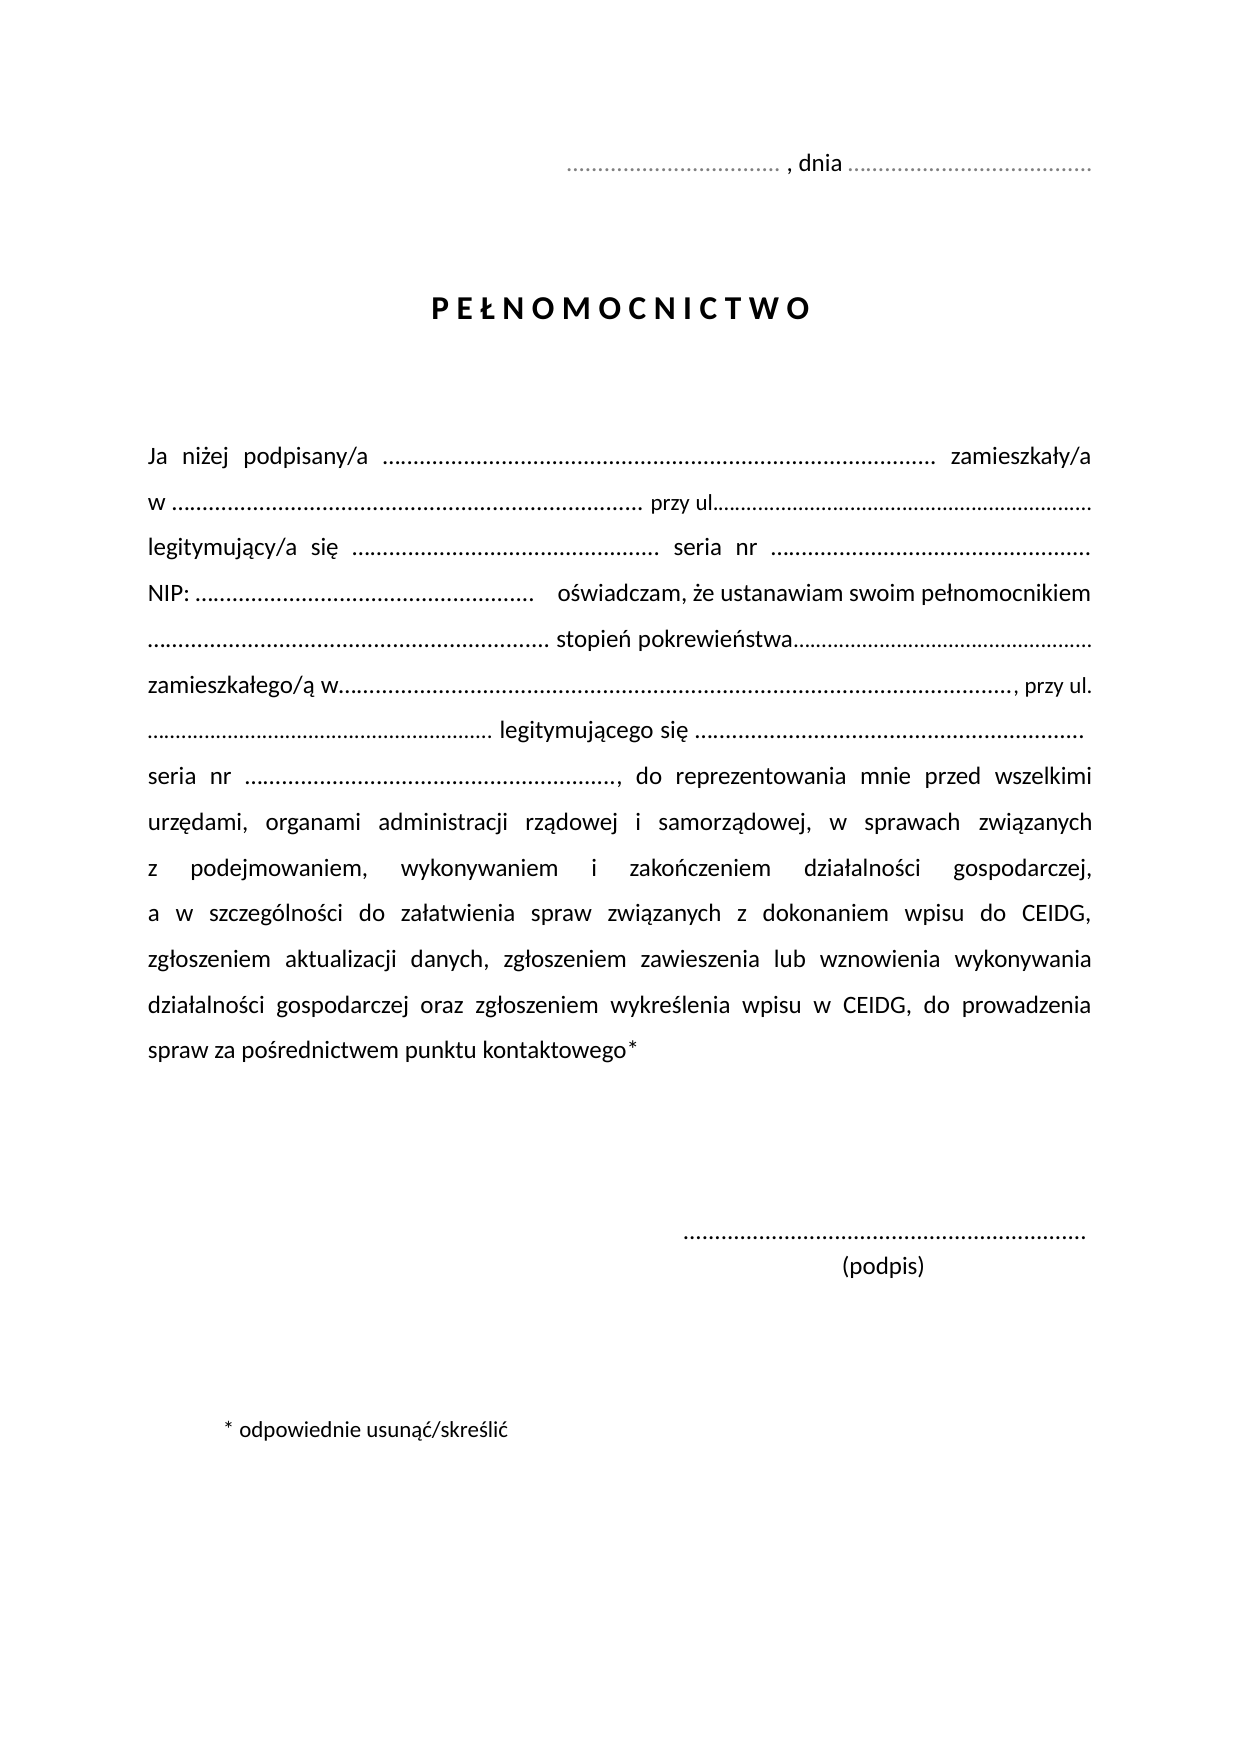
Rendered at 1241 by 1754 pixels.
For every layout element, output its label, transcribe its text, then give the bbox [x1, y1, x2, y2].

text P E Ł N O M O C N I C T W O [148, 287, 1093, 328]
text Ja niżej podpisany/a …..................................................................................... zamieszkały/a w …........................................................................ przy ul.….............................................................. legitymujący/a się ….............................................. seria nr …................................................ NIP: …................................................... oświadczam, że ustanawiam swoim pełnomocnikiem …............................................................. stopień pokrewieństwa…................................................. zamieszkałego/ą w…........................................................................................................, przy ul. …......................................................... legitymującego się …........................................................... seria nr …........................................................, do reprezentowania mnie przed wszelkimi urzędami, organami administracji rządowej i samorządowej, w sprawach związanych z podejmowaniem, wykonywaniem i zakończeniem działalności gospodarczej, a w szczególności do załatwienia spraw związanych z dokonaniem wpisu do CEIDG, zgłoszeniem aktualizacji danych, zgłoszeniem zawieszenia lub wznowienia wykonywania działalności gospodarczej oraz zgłoszeniem wykreślenia wpisu w CEIDG, do prowadzenia spraw za pośrednictwem punktu kontaktowego* [148, 440, 1093, 1065]
text .................................. , dnia ….................................... [148, 148, 1093, 178]
text (podpis) [783, 1250, 1093, 1281]
text ................................................................ [148, 1215, 1093, 1246]
list * odpowiednie usunąć/skreślić [185, 1415, 1093, 1443]
